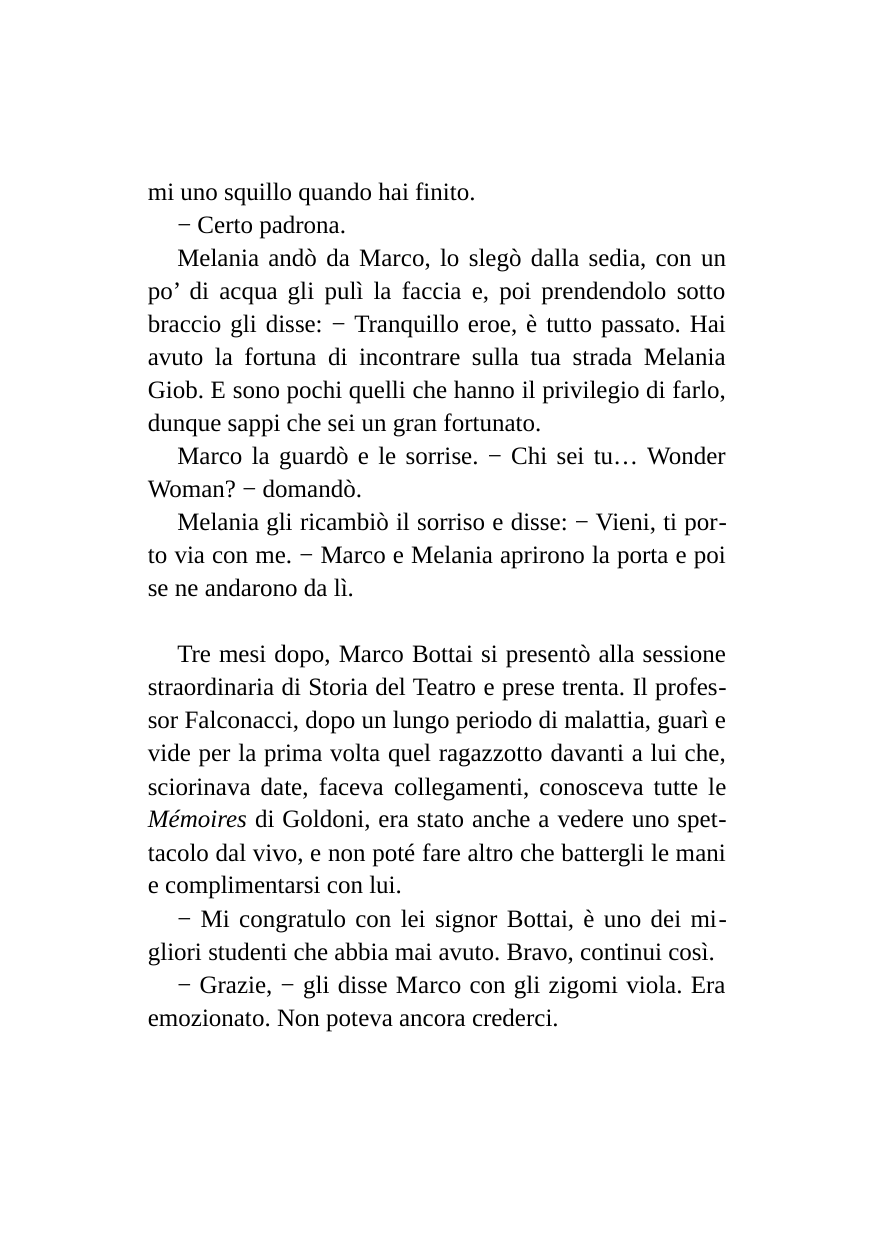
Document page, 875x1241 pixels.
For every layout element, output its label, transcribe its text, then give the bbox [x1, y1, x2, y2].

text Melania gli ricambiò il sorriso e disse: − Vieni, ti por­to via con me. − Marco e Melania aprirono la porta e poi se ne andarono da lì. [148, 507, 726, 602]
text Melania andò da Marco, lo slegò dalla sedia, con un po’ di acqua gli pulì la faccia e, poi prendendolo sotto braccio gli disse: − Tranquillo eroe, è tutto passato. Hai avuto la fortuna di incontrare sulla tua strada Melania Giob. E sono pochi quelli che hanno il privilegio di farlo, dunque sappi che sei un gran fortunato. [148, 243, 726, 437]
text − Mi congratulo con lei signor Bottai, è uno dei mi­gliori studenti che abbia mai avuto. Bravo, continui così. [148, 904, 726, 965]
text Tre mesi dopo, Marco Bottai si presentò alla sessione straordinaria di Storia del Teatro e prese trenta. Il profes­sor Falconacci, dopo un lungo periodo di malattia, guarì e vide per la prima volta quel ragazzotto davanti a lui che, sciorinava date, faceva collegamenti, conosceva tutte le Mémoires di Goldoni, era stato anche a vedere uno spet­tacolo dal vivo, e non poté fare altro che battergli le mani e complimentarsi con lui. [148, 639, 726, 899]
text mi uno squillo quando hai finito. [148, 177, 726, 206]
text − Certo padrona. [148, 210, 726, 239]
text − Grazie, − gli disse Marco con gli zigomi viola. Era emozionato. Non poteva ancora crederci. [148, 970, 726, 1031]
text Marco la guardò e le sorrise. − Chi sei tu… Wonder Woman? − domandò. [148, 441, 726, 503]
